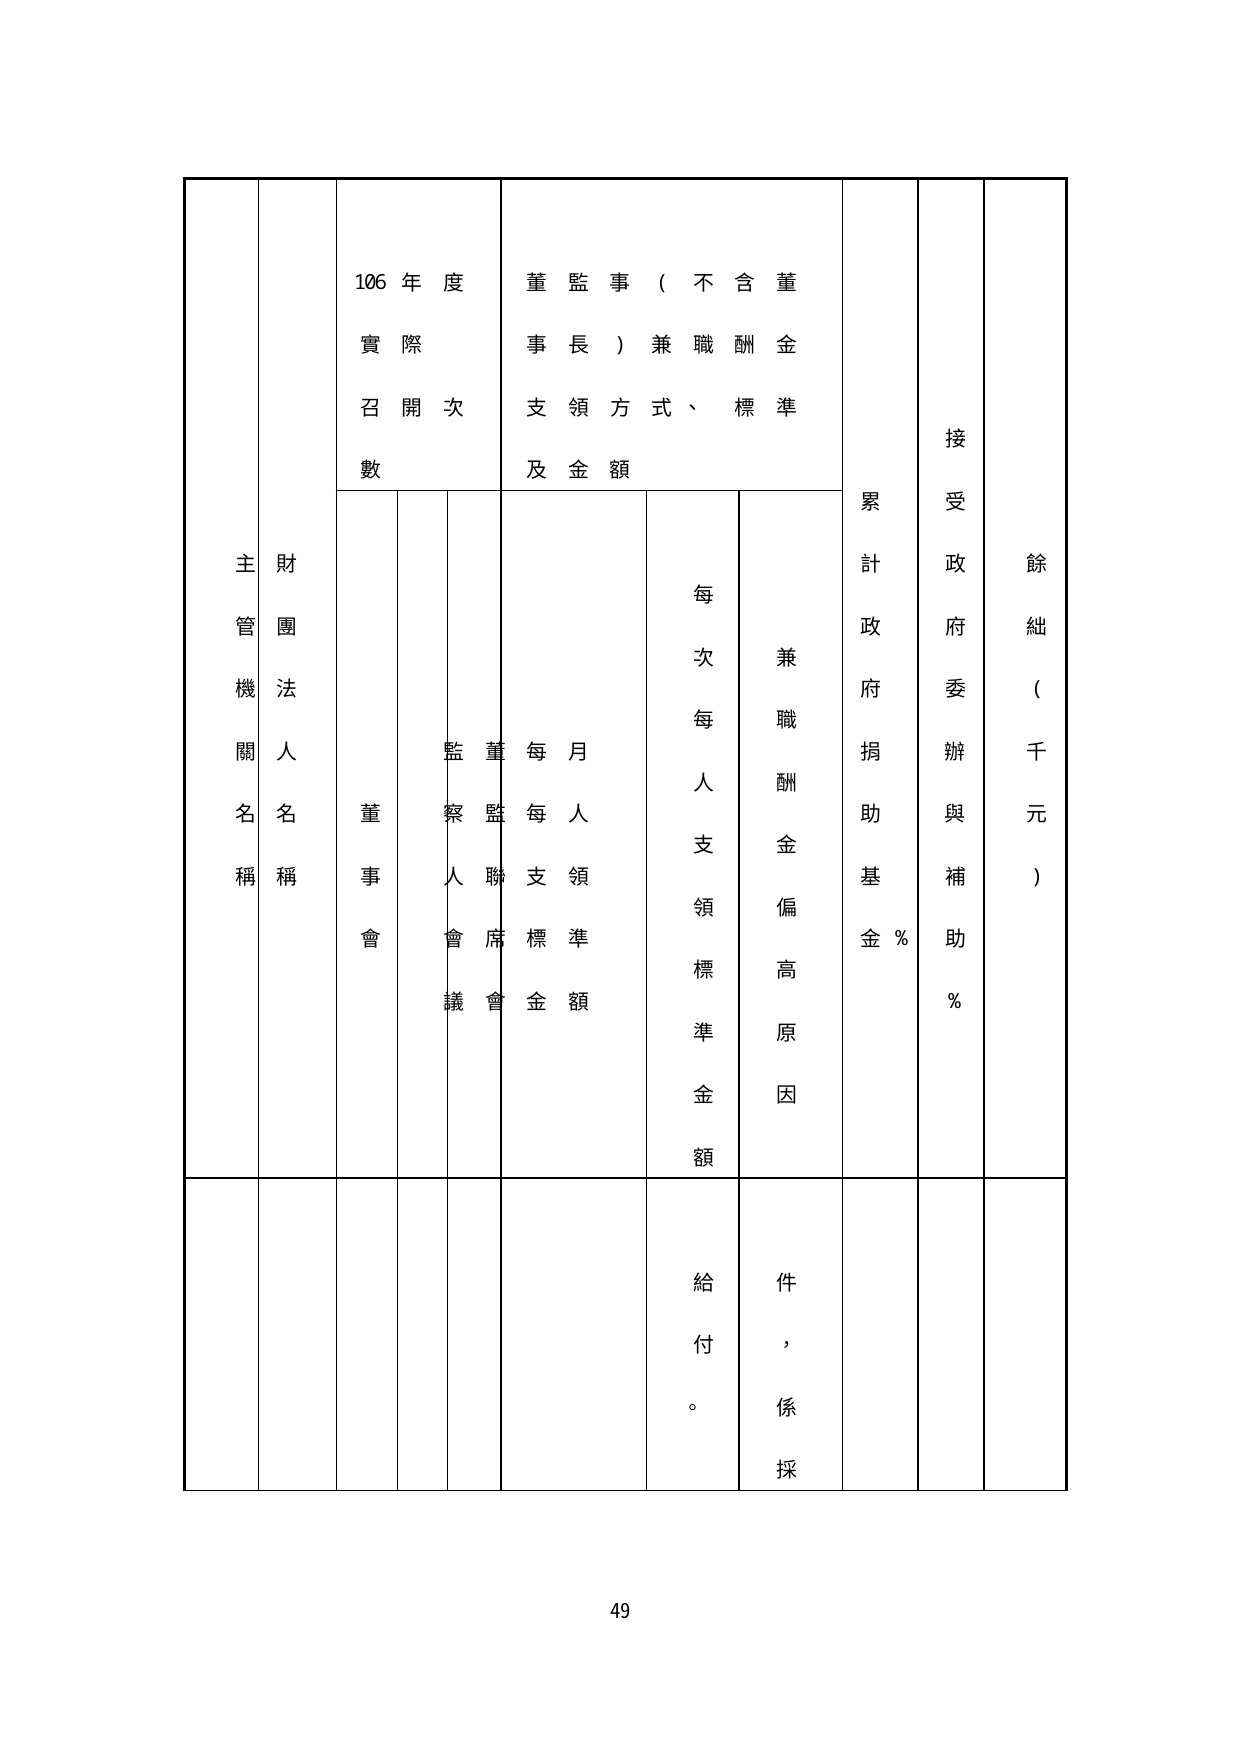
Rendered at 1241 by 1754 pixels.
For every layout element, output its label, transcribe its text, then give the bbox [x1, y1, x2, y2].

table_cell [259, 1179, 336, 1490]
table_cell - [502, 1179, 646, 1490]
table_cell 監察人會議 [398, 491, 447, 1177]
table_cell 給付。 [647, 1179, 738, 1490]
table_cell 件，係採 [740, 1179, 842, 1490]
table_cell [448, 1179, 500, 1490]
table_header 董監事(不含董事長)兼職酬金支領方式、標準及金額 [502, 180, 842, 490]
table_cell [985, 1179, 1065, 1490]
table_cell 每月每人支領標準金額 [502, 491, 646, 1177]
table_cell 董事會 [337, 491, 397, 1177]
table_cell 董監聯席會 [448, 491, 500, 1177]
table_cell [186, 1179, 258, 1490]
table_header 財團法人名稱 [259, 180, 336, 1177]
table_header 接受政府委辦與補助% [919, 180, 983, 1177]
table_header 主管機關名稱 [186, 180, 258, 1177]
table_header 106年度實際 召開次數 [337, 180, 500, 490]
table_cell [843, 1179, 917, 1490]
table_cell [919, 1179, 983, 1490]
table_header 累計政府捐助基金% [843, 180, 917, 1177]
table_cell 每次每人支領標準金額 [647, 491, 738, 1177]
table_cell [337, 1179, 397, 1490]
table_header 餘絀(千元) [985, 180, 1065, 1177]
table_cell [398, 1179, 447, 1490]
table_cell 兼職酬金偏高原因 [740, 491, 842, 1177]
